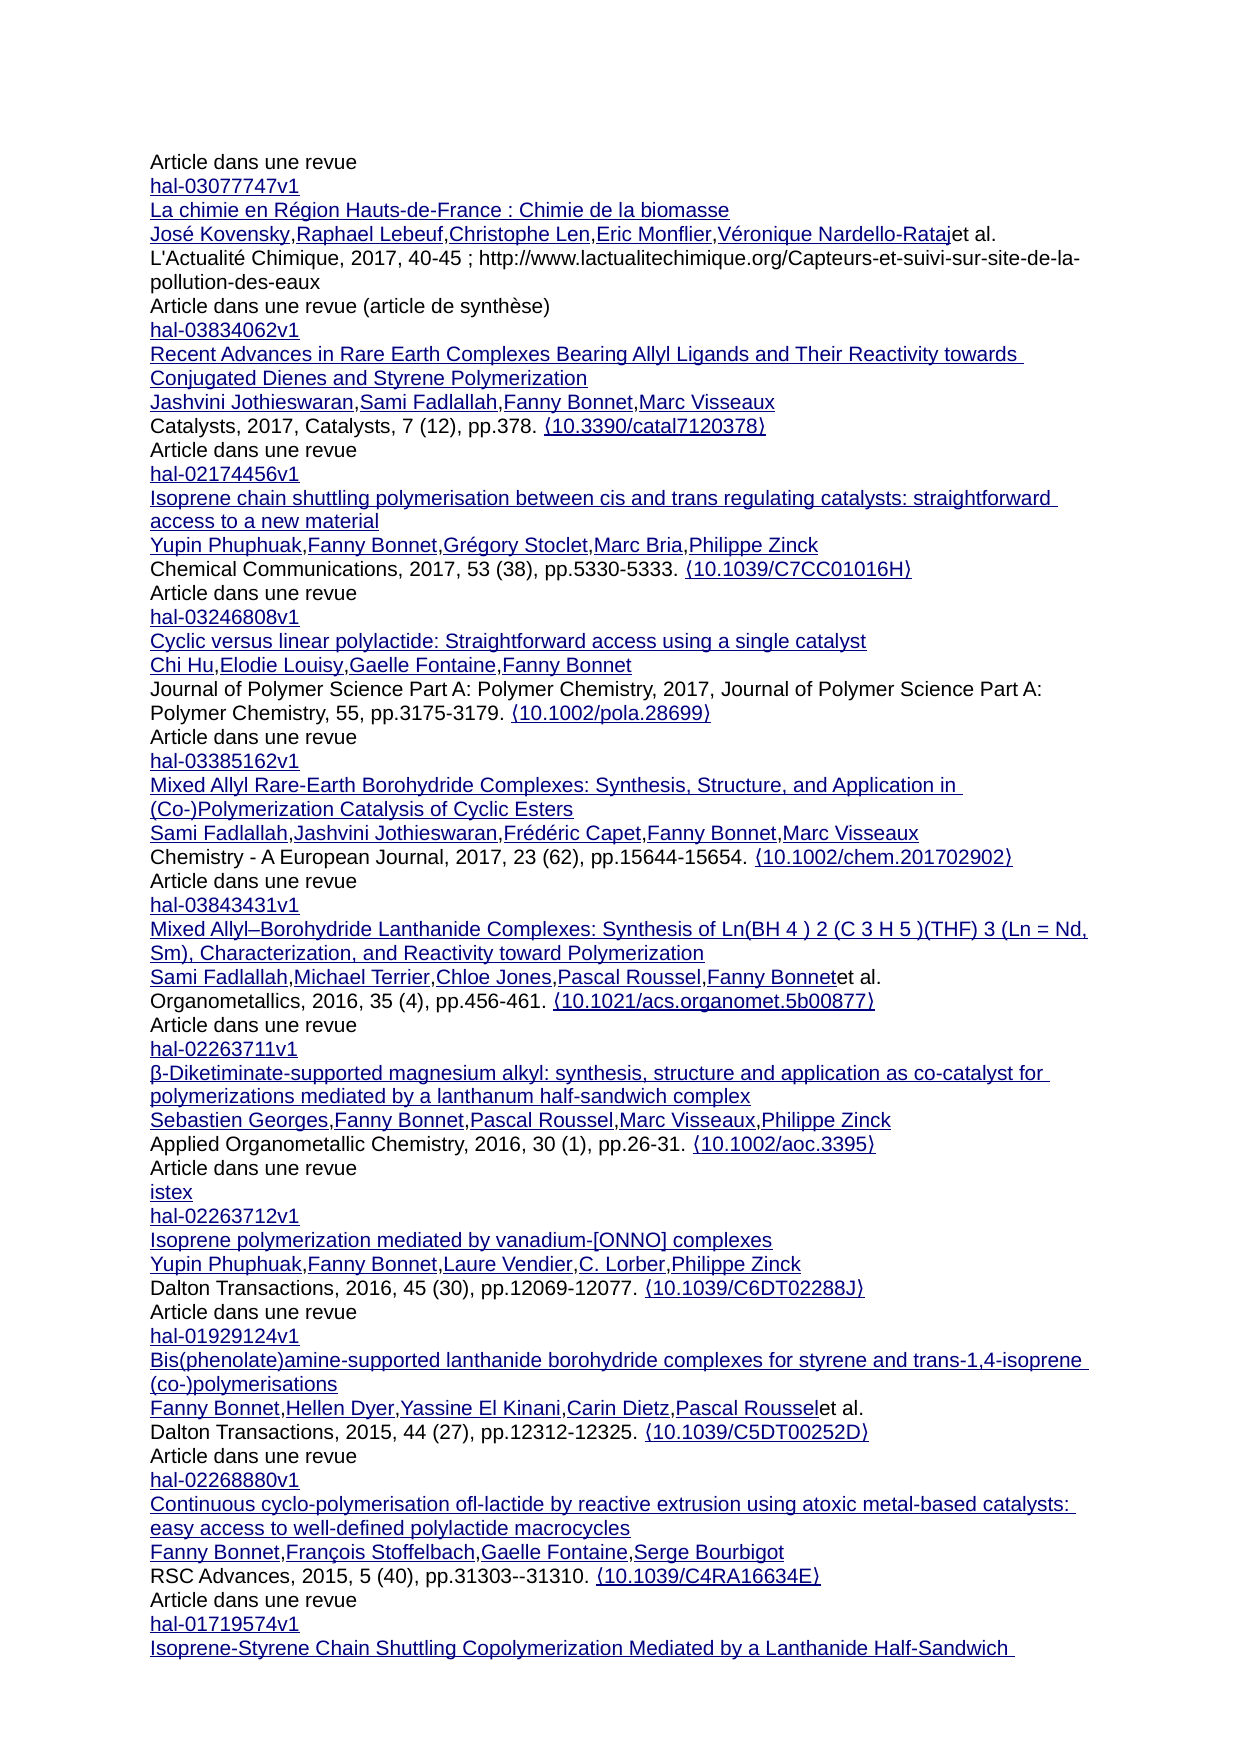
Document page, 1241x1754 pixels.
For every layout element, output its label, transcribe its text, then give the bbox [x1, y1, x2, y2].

table_cell Isoprene-Styrene Chain Shuttling Copolymerization Mediated by a Lanthanide Half-Sandwich [150, 1635, 1090, 1659]
table_cell β-Diketiminate-supported magnesium alkyl: synthesis, structure and application as co-catalyst for polymerizations mediated by a lanthanum half-sandwich complex Sebastien Georges,Fanny Bonnet,Pascal Roussel,Marc Visseaux,Philippe Zinck Applied Organometallic Chemistry, 2016, 30 (1), pp.26-31. ⟨10.1002/aoc.3395⟩ Article dans une revue istex hal-02263712v1 [150, 1060, 1090, 1228]
table_cell Recent Advances in Rare Earth Complexes Bearing Allyl Ligands and Their Reactivity towards Conjugated Dienes and Styrene Polymerization Jashvini Jothieswaran,Sami Fadlallah,Fanny Bonnet,Marc Visseaux Catalysts, 2017, Catalysts, 7 (12), pp.378. ⟨10.3390/catal7120378⟩ Article dans une revue hal-02174456v1 [150, 342, 1090, 485]
table_cell Cyclic versus linear polylactide: Straightforward access using a single catalyst Chi Hu,Elodie Louisy,Gaelle Fontaine,Fanny Bonnet Journal of Polymer Science Part A: Polymer Chemistry, 2017, Journal of Polymer Science Part A: Polymer Chemistry, 55, pp.3175-3179. ⟨10.1002/pola.28699⟩ Article dans une revue hal-03385162v1 [150, 629, 1090, 773]
table_cell Isoprene polymerization mediated by vanadium-[ONNO] complexes Yupin Phuphuak,Fanny Bonnet,Laure Vendier,C. Lorber,Philippe Zinck Dalton Transactions, 2016, 45 (30), pp.12069-12077. ⟨10.1039/C6DT02288J⟩ Article dans une revue hal-01929124v1 [150, 1228, 1090, 1348]
table_cell Mixed Allyl Rare-Earth Borohydride Complexes: Synthesis, Structure, and Application in (Co-)Polymerization Catalysis of Cyclic Esters Sami Fadlallah,Jashvini Jothieswaran,Frédéric Capet,Fanny Bonnet,Marc Visseaux Chemistry - A European Journal, 2017, 23 (62), pp.15644-15654. ⟨10.1002/chem.201702902⟩ Article dans une revue hal-03843431v1 [150, 773, 1090, 917]
table_cell La chimie en Région Hauts-de-France : Chimie de la biomasse José Kovensky,Raphael Lebeuf,Christophe Len,Eric Monflier,Véronique Nardello-Ratajet al. L'Actualité Chimique, 2017, 40-45 ; http://www.lactualitechimique.org/Capteurs-et-suivi-sur-site-de-la-pollution-des-eaux Article dans une revue (article de synthèse) hal-03834062v1 [150, 198, 1090, 342]
table_cell Isoprene chain shuttling polymerisation between cis and trans regulating catalysts: straightforward access to a new material Yupin Phuphuak,Fanny Bonnet,Grégory Stoclet,Marc Bria,Philippe Zinck Chemical Communications, 2017, 53 (38), pp.5330-5333. ⟨10.1039/C7CC01016H⟩ Article dans une revue hal-03246808v1 [150, 485, 1090, 629]
table_cell Article dans une revue hal-03077747v1 [150, 150, 1090, 198]
table_cell Continuous cyclo-polymerisation ofl-lactide by reactive extrusion using atoxic metal-based catalysts: easy access to well-defined polylactide macrocycles Fanny Bonnet,François Stoffelbach,Gaelle Fontaine,Serge Bourbigot RSC Advances, 2015, 5 (40), pp.31303--31310. ⟨10.1039/C4RA16634E⟩ Article dans une revue hal-01719574v1 [150, 1492, 1090, 1635]
table_cell Mixed Allyl–Borohydride Lanthanide Complexes: Synthesis of Ln(BH 4 ) 2 (C 3 H 5 )(THF) 3 (Ln = Nd, Sm), Characterization, and Reactivity toward Polymerization Sami Fadlallah,Michael Terrier,Chloe Jones,Pascal Roussel,Fanny Bonnetet al. Organometallics, 2016, 35 (4), pp.456-461. ⟨10.1021/acs.organomet.5b00877⟩ Article dans une revue hal-02263711v1 [150, 917, 1090, 1060]
table_cell Bis(phenolate)amine-supported lanthanide borohydride complexes for styrene and trans-1,4-isoprene (co-)polymerisations Fanny Bonnet,Hellen Dyer,Yassine El Kinani,Carin Dietz,Pascal Rousselet al. Dalton Transactions, 2015, 44 (27), pp.12312-12325. ⟨10.1039/C5DT00252D⟩ Article dans une revue hal-02268880v1 [150, 1348, 1090, 1492]
